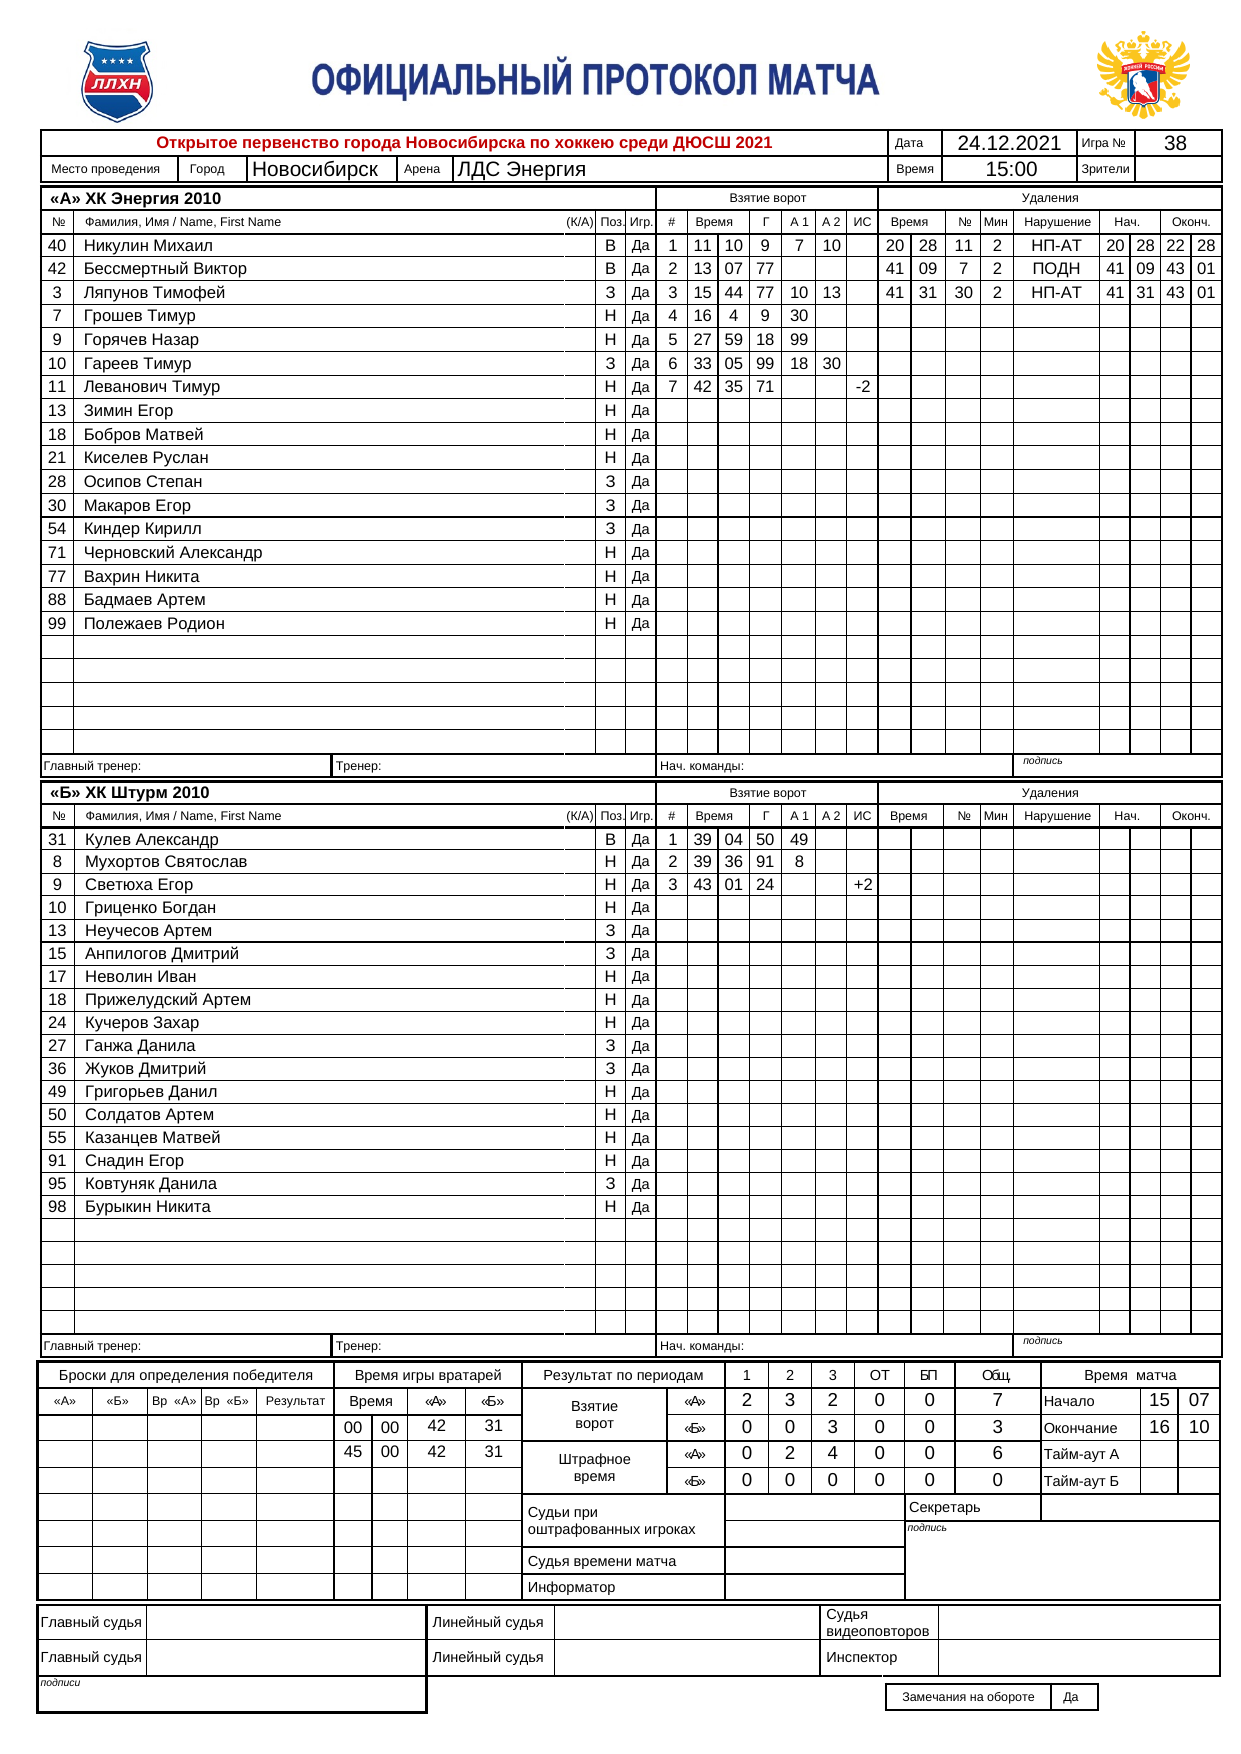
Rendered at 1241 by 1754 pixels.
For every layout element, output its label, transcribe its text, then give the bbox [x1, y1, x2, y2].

table_cell 0 [855, 1389, 904, 1413]
table_cell [879, 470, 910, 493]
table_cell [202, 1468, 256, 1493]
table_header Удаления [879, 188, 1221, 209]
table_cell [1192, 518, 1221, 540]
table_cell Новосибирск [248, 157, 396, 181]
table_cell А 1 [782, 805, 815, 826]
table_cell [1131, 470, 1160, 493]
table_cell Григорьев Данил [75, 1081, 564, 1103]
table_cell 2 [812, 1389, 854, 1413]
table_cell [1136, 157, 1221, 181]
table_cell 4 [657, 305, 687, 327]
table_cell «А» [668, 1389, 724, 1413]
table_cell [719, 1288, 749, 1310]
table_cell [750, 565, 781, 587]
table_cell [42, 1288, 74, 1310]
table_cell [981, 829, 1013, 849]
table_cell 28 [42, 470, 73, 493]
table_cell [879, 612, 910, 634]
table_cell [847, 235, 877, 256]
table_cell 21 [42, 446, 73, 469]
table_cell [1161, 376, 1190, 398]
table_cell 10 [42, 352, 73, 374]
table_cell [1100, 494, 1129, 516]
table_cell [782, 470, 815, 493]
table_cell [1192, 1150, 1221, 1172]
table_cell Неучесов Артем [75, 920, 564, 941]
table_cell 41 [1100, 257, 1129, 280]
table_cell [39, 1416, 92, 1440]
table_cell [750, 494, 781, 516]
table_cell [816, 494, 846, 516]
table_cell [1131, 1219, 1160, 1241]
table_cell 0 [726, 1468, 768, 1493]
table_cell [688, 588, 717, 611]
table_header 2 [769, 1363, 811, 1387]
table_cell [596, 1265, 625, 1287]
table_cell [466, 1547, 521, 1573]
table_cell [981, 1265, 1013, 1287]
table_cell Да [626, 1058, 655, 1079]
table_cell [847, 1196, 877, 1218]
table_cell [719, 470, 749, 493]
table_cell Да [626, 1081, 655, 1103]
table_cell # [657, 211, 687, 233]
table_cell [688, 943, 717, 964]
table_cell [981, 1058, 1013, 1079]
table_cell Начало [1042, 1389, 1140, 1413]
table_cell [1100, 1012, 1129, 1033]
table_cell [257, 1521, 333, 1546]
table_cell Да [626, 565, 655, 587]
table_cell 45 [335, 1441, 371, 1467]
table_cell [1100, 376, 1129, 398]
table_cell [93, 1574, 147, 1599]
table_cell [1131, 659, 1160, 682]
table_cell [944, 1288, 980, 1310]
table_header Взятие ворот [657, 188, 877, 209]
table_cell [1100, 829, 1129, 849]
table_cell [565, 730, 595, 753]
table_cell [1014, 423, 1099, 445]
table_cell 95 [42, 1173, 74, 1195]
table_cell [1100, 470, 1129, 493]
table_cell [847, 683, 877, 706]
table_cell [688, 494, 717, 516]
table_cell [750, 446, 781, 469]
table_cell [847, 518, 877, 540]
table_cell [1192, 588, 1221, 611]
table_cell 3 [657, 281, 687, 303]
table_cell [847, 588, 877, 611]
table_cell В [596, 829, 625, 849]
table_cell [750, 683, 781, 706]
table_cell [946, 588, 980, 611]
table_cell Светюха Егор [75, 874, 564, 895]
table_cell [408, 1574, 465, 1599]
table_cell [981, 352, 1013, 374]
table_cell Гареев Тимур [74, 352, 564, 374]
table_cell [688, 636, 717, 658]
table_cell Да [626, 920, 655, 941]
table_cell [879, 399, 910, 422]
table_cell [1161, 305, 1190, 327]
table_cell [657, 1035, 687, 1057]
table_cell [596, 636, 625, 658]
table_cell [688, 730, 717, 753]
table_cell 7 [956, 1389, 1040, 1413]
table_cell [946, 470, 980, 493]
table_cell [1014, 588, 1099, 611]
table_cell [939, 1606, 1219, 1639]
table_cell [408, 1547, 465, 1573]
table_cell Окончание [1042, 1415, 1140, 1440]
table_cell [981, 1127, 1013, 1149]
table_cell [688, 1058, 717, 1079]
table_cell [688, 989, 717, 1011]
table_cell [1161, 423, 1190, 445]
table_cell [879, 1058, 910, 1079]
table_cell 35 [719, 376, 749, 398]
table_cell [688, 612, 717, 634]
table_cell [1161, 730, 1190, 753]
table_cell [1161, 1104, 1190, 1126]
table_cell Н [596, 612, 625, 634]
table_cell 6 [956, 1442, 1040, 1467]
table_cell [750, 659, 781, 682]
table_cell [1131, 494, 1160, 516]
table_cell Время [688, 805, 749, 826]
table_cell [912, 730, 945, 753]
table_cell [1100, 896, 1129, 918]
table_cell [782, 683, 815, 706]
table_cell 18 [782, 352, 815, 374]
table_cell Черновский Александр [74, 541, 564, 564]
table_cell [688, 1012, 717, 1033]
table_cell [565, 1058, 595, 1079]
table_cell [1014, 565, 1099, 587]
table_cell Никулин Михаил [74, 235, 564, 256]
table_cell [981, 943, 1013, 964]
table_cell [981, 1288, 1013, 1310]
table_cell 2 [657, 850, 687, 872]
table_cell [912, 874, 943, 895]
table_cell [1014, 707, 1099, 729]
table_cell [1192, 829, 1221, 849]
table_cell [879, 1311, 910, 1333]
table_cell Н [596, 1196, 625, 1218]
table_cell [42, 1242, 74, 1264]
table_cell [626, 636, 655, 658]
table_cell [719, 989, 749, 1011]
table_cell [657, 707, 687, 729]
table_cell [1192, 328, 1221, 351]
table_cell [657, 896, 687, 918]
table_cell [944, 1035, 980, 1057]
table_cell [883, 1677, 1220, 1681]
table_cell [912, 588, 945, 611]
table_cell [750, 588, 781, 611]
table_cell [750, 1311, 781, 1333]
table_cell [1161, 470, 1190, 493]
table_cell Линейный судья [428, 1606, 554, 1639]
table_cell [596, 1219, 625, 1241]
table_cell [750, 1196, 781, 1218]
table_cell [257, 1547, 333, 1573]
table_cell [912, 1104, 943, 1126]
table_cell [944, 989, 980, 1011]
table_cell подпись [906, 1522, 1219, 1599]
table_cell ИС [847, 805, 877, 826]
table_header «А» ХК Энергия 2010 [42, 188, 655, 209]
table_cell Н [596, 541, 625, 564]
table_cell [816, 588, 846, 611]
table_cell Бадмаев Артем [74, 588, 564, 611]
table_cell [1100, 1058, 1129, 1079]
table_cell [626, 1265, 655, 1287]
table_cell [39, 1494, 92, 1520]
table_cell 49 [782, 829, 815, 849]
table_cell [847, 352, 877, 374]
table_cell Да [626, 328, 655, 351]
table_cell З [596, 494, 625, 516]
table_cell В [596, 257, 625, 280]
table_cell [565, 1219, 595, 1241]
table_cell [202, 1416, 256, 1440]
table_header ОТ [855, 1363, 904, 1387]
table_cell [912, 541, 945, 564]
table_cell [816, 470, 846, 493]
table_cell Да [626, 1150, 655, 1172]
table_cell [428, 1677, 882, 1711]
table_cell Анпилогов Дмитрий [75, 943, 564, 964]
table_cell Да [626, 612, 655, 634]
table_cell [42, 730, 73, 753]
table_cell [373, 1574, 407, 1599]
table_cell 01 [719, 874, 749, 895]
table_cell [555, 1640, 819, 1675]
table_cell Мухортов Святослав [75, 850, 564, 872]
table_header Удаления [879, 783, 1221, 803]
table_cell Главный судья [39, 1606, 146, 1639]
table_cell [688, 1035, 717, 1057]
table_cell 24 [42, 1012, 74, 1033]
table_cell Оконч. [1161, 211, 1221, 233]
table_cell [981, 1196, 1013, 1218]
table_cell А 2 [816, 805, 846, 826]
table_cell [657, 966, 687, 987]
table_cell [626, 707, 655, 729]
table_cell [1192, 1035, 1221, 1057]
table_cell [750, 1127, 781, 1149]
table_cell [1014, 659, 1099, 682]
table_cell [981, 1081, 1013, 1103]
table_cell [750, 920, 781, 941]
table_cell 05 [719, 352, 749, 374]
table_cell [750, 943, 781, 964]
table_cell [719, 1081, 749, 1103]
table_cell # [657, 805, 687, 826]
table_cell [657, 494, 687, 516]
table_cell 15 [1141, 1389, 1177, 1413]
table_cell [944, 1104, 980, 1126]
table_cell [42, 636, 73, 658]
table_cell [719, 1104, 749, 1126]
table_header Время игры вратарей [335, 1363, 521, 1387]
table_cell [816, 1173, 846, 1195]
table_cell [847, 943, 877, 964]
table_cell [657, 399, 687, 422]
table_header 38 [1136, 131, 1221, 155]
table_cell [981, 376, 1013, 398]
table_cell [565, 376, 595, 398]
table_cell [981, 328, 1013, 351]
table_cell Н [596, 1012, 625, 1033]
table_cell [148, 1521, 201, 1546]
table_cell [750, 470, 781, 493]
table_cell Казанцев Матвей [75, 1127, 564, 1149]
table_cell [782, 943, 815, 964]
table_cell [719, 920, 749, 941]
table_cell З [596, 1035, 625, 1057]
table_cell 77 [750, 281, 781, 303]
table_cell 18 [750, 328, 781, 351]
table_cell [912, 920, 943, 941]
table_cell [565, 989, 595, 1011]
table_cell Да [626, 989, 655, 1011]
table_cell [39, 1441, 92, 1467]
table_cell 59 [719, 328, 749, 351]
table_cell [750, 423, 781, 445]
table_cell [719, 1196, 749, 1218]
table_header БП [905, 1363, 954, 1387]
table_cell НП-АТ [1014, 281, 1099, 303]
table_cell [782, 494, 815, 516]
table_cell 15 [42, 943, 74, 964]
table_cell [1100, 541, 1129, 564]
table_cell [335, 1547, 371, 1573]
table_cell З [596, 1058, 625, 1079]
table_cell [782, 707, 815, 729]
table_cell 39 [688, 850, 717, 872]
table_cell [719, 1265, 749, 1287]
table_cell 00 [373, 1441, 407, 1467]
table_cell Да [626, 1012, 655, 1033]
table_cell [847, 920, 877, 941]
table_cell [1014, 920, 1099, 941]
table_cell [147, 1640, 425, 1675]
table_cell [565, 281, 595, 303]
table_cell [1014, 1104, 1099, 1126]
table_cell [1100, 1219, 1129, 1241]
table_cell [879, 328, 910, 351]
table_cell [750, 1242, 781, 1264]
table_cell [1192, 446, 1221, 469]
table_cell [1100, 305, 1129, 327]
table_cell [879, 305, 910, 327]
table_cell [565, 257, 595, 280]
table_cell [565, 1081, 595, 1103]
table_cell [782, 1242, 815, 1264]
table_cell «А» [408, 1389, 465, 1413]
table_cell [816, 1242, 846, 1264]
table_cell [1131, 1012, 1160, 1033]
table_cell Да [626, 966, 655, 987]
table_cell [816, 874, 846, 895]
table_cell Судья видеоповторов [821, 1606, 938, 1639]
table_cell [657, 1150, 687, 1172]
table_cell Да [626, 896, 655, 918]
table_cell 01 [1192, 257, 1221, 280]
table_cell [1100, 636, 1129, 658]
table_cell [1131, 1242, 1160, 1264]
table_cell З [596, 281, 625, 303]
table_cell [565, 1311, 595, 1333]
table_cell [1131, 446, 1160, 469]
table_cell [565, 707, 595, 729]
table_cell Нарушение [1014, 805, 1099, 826]
table_cell [373, 1494, 407, 1520]
table_cell [1131, 1173, 1160, 1195]
table_cell [912, 352, 945, 374]
table_header Да [1052, 1685, 1097, 1709]
table_cell Г [750, 211, 781, 233]
table_cell [1192, 376, 1221, 398]
table_header Броски для определения победителя [39, 1363, 333, 1387]
table_cell [782, 1104, 815, 1126]
table_cell [981, 612, 1013, 634]
table_cell НП-АТ [1014, 235, 1099, 256]
table_cell [565, 1288, 595, 1310]
table_cell [847, 989, 877, 1011]
table_cell [565, 636, 595, 658]
table_cell [912, 943, 943, 964]
table_cell [981, 588, 1013, 611]
table_cell 1 [657, 829, 687, 849]
table_header Время матча [1042, 1363, 1219, 1387]
table_cell [1100, 1150, 1129, 1172]
table_cell 99 [42, 612, 73, 634]
table_cell Грошев Тимур [74, 305, 564, 327]
table_cell [1131, 423, 1160, 445]
table_cell [816, 423, 846, 445]
table_cell [1161, 1311, 1190, 1333]
table_cell [1014, 636, 1099, 658]
table_cell [847, 1012, 877, 1033]
table_cell [847, 281, 877, 303]
table_cell Время [889, 157, 941, 181]
table_cell № [944, 805, 980, 826]
table_cell [847, 1311, 877, 1333]
table_cell Да [626, 850, 655, 872]
table_cell 43 [688, 874, 717, 895]
table_cell 0 [905, 1442, 954, 1467]
table_cell [816, 612, 846, 634]
table_cell Да [626, 305, 655, 327]
table_cell [847, 1173, 877, 1195]
table_cell [847, 612, 877, 634]
table_cell [981, 636, 1013, 658]
table_cell [42, 1311, 74, 1333]
table_cell [565, 943, 595, 964]
table_header Игра № [1078, 131, 1134, 155]
table_cell [657, 1265, 687, 1287]
table_cell [1100, 1311, 1129, 1333]
table_cell подпись [1014, 755, 1221, 776]
table_cell Информатор [523, 1575, 724, 1599]
table_cell Н [596, 376, 625, 398]
table_cell [596, 1311, 625, 1333]
table_cell 07 [719, 257, 749, 280]
table_cell [879, 707, 910, 729]
table_cell [657, 1012, 687, 1033]
table_cell [719, 1012, 749, 1033]
table_cell 0 [855, 1468, 904, 1493]
table_cell [466, 1521, 521, 1546]
table_cell [782, 1035, 815, 1057]
table_cell [782, 1173, 815, 1195]
table_cell [879, 494, 910, 516]
table_cell [565, 446, 595, 469]
table_cell [981, 966, 1013, 987]
table_cell Бессмертный Виктор [74, 257, 564, 280]
table_cell [847, 1127, 877, 1149]
table_cell [816, 328, 846, 351]
table_cell [1192, 1081, 1221, 1103]
table_cell [782, 1127, 815, 1149]
table_cell [750, 730, 781, 753]
table_cell [688, 565, 717, 587]
table_cell [912, 1288, 943, 1310]
table_cell [565, 659, 595, 682]
table_cell [1161, 541, 1190, 564]
table_cell [1192, 989, 1221, 1011]
table_cell [148, 1416, 201, 1440]
table_cell З [596, 943, 625, 964]
table_cell Линейный судья [428, 1640, 554, 1675]
table_cell [879, 829, 910, 849]
table_cell [816, 518, 846, 540]
table_cell [335, 1468, 371, 1493]
table_cell 0 [769, 1468, 811, 1493]
table_cell [1161, 1219, 1190, 1241]
table_cell [912, 328, 945, 351]
table_cell [726, 1521, 904, 1546]
table_cell [946, 565, 980, 587]
table_cell 0 [956, 1468, 1040, 1493]
table_cell 43 [1161, 257, 1190, 280]
table_cell [816, 399, 846, 422]
table_cell Н [596, 588, 625, 611]
table_cell [565, 305, 595, 327]
table_cell Зимин Егор [74, 399, 564, 422]
table_cell [816, 1288, 846, 1310]
table_cell [1179, 1441, 1219, 1467]
table_cell 20 [1100, 235, 1129, 256]
table_cell 9 [750, 235, 781, 256]
table_cell 7 [657, 376, 687, 398]
table_cell [1100, 730, 1129, 753]
table_cell Кучеров Захар [75, 1012, 564, 1033]
table_cell Н [596, 1150, 625, 1172]
table_cell «А» [39, 1389, 92, 1413]
table_cell 44 [719, 281, 749, 303]
table_cell [688, 470, 717, 493]
table_cell [912, 1081, 943, 1103]
table_cell [719, 1035, 749, 1057]
table_cell Штрафное время [523, 1442, 666, 1493]
table_cell [1192, 920, 1221, 941]
table_cell [1100, 920, 1129, 941]
table_cell [912, 494, 945, 516]
table_cell [657, 1242, 687, 1264]
table_cell [1100, 1196, 1129, 1218]
table_cell [657, 1196, 687, 1218]
table_cell 16 [688, 305, 717, 327]
table_cell [912, 423, 945, 445]
table_cell Главный судья [39, 1640, 146, 1675]
table_cell [42, 1265, 74, 1287]
table_cell Бурыкин Никита [75, 1196, 564, 1218]
table_cell [782, 966, 815, 987]
table_cell [1131, 399, 1160, 422]
table_cell [816, 683, 846, 706]
table_cell [1192, 612, 1221, 634]
table_cell Да [626, 399, 655, 422]
table_cell 13 [42, 399, 73, 422]
table_cell [1192, 1012, 1221, 1033]
table_cell [750, 1035, 781, 1057]
table_cell [944, 1219, 980, 1241]
table_cell Н [596, 874, 625, 895]
table_cell Зрители [1078, 157, 1134, 181]
table_cell [782, 730, 815, 753]
table_cell [782, 920, 815, 941]
table_cell Неволин Иван [75, 966, 564, 987]
table_cell [939, 1640, 1219, 1675]
table_cell [1014, 943, 1099, 964]
table_cell А 2 [816, 211, 846, 233]
table_cell [657, 470, 687, 493]
table_cell [565, 1265, 595, 1287]
table_cell [1131, 829, 1160, 849]
table_cell [750, 399, 781, 422]
table_cell [1141, 1468, 1177, 1493]
table_cell [1014, 730, 1099, 753]
table_cell 13 [816, 281, 846, 303]
table_cell Н [596, 1104, 625, 1126]
table_cell 71 [42, 541, 73, 564]
table_cell [1131, 874, 1160, 895]
table_cell [75, 1265, 564, 1287]
table_cell [1161, 1265, 1190, 1287]
table_cell [912, 612, 945, 634]
table_cell [75, 1219, 564, 1241]
table_cell ЛДС Энергия [454, 157, 887, 181]
table_cell [1131, 588, 1160, 611]
table_cell [1161, 1127, 1190, 1149]
table_cell [1192, 352, 1221, 374]
table_cell [1014, 305, 1099, 327]
table_cell [148, 1441, 201, 1467]
table_cell [74, 659, 564, 682]
table_cell Бобров Матвей [74, 423, 564, 445]
table_cell [1192, 565, 1221, 587]
table_cell Ляпунов Тимофей [74, 281, 564, 303]
table_cell [1014, 1058, 1099, 1079]
table_cell [1192, 1058, 1221, 1079]
table_cell 17 [42, 966, 74, 987]
table_cell [1192, 541, 1221, 564]
table_cell [1161, 352, 1190, 374]
table_cell Вр «А» [148, 1389, 201, 1413]
table_cell [1014, 966, 1099, 987]
table_cell [847, 966, 877, 987]
table_cell 31 [42, 829, 74, 849]
table_cell [879, 730, 910, 753]
table_cell [1192, 659, 1221, 682]
table_cell [1131, 989, 1160, 1011]
table_cell [816, 257, 846, 280]
table_cell Да [626, 352, 655, 374]
table_cell [1192, 423, 1221, 445]
table_header «Б» ХК Штурм 2010 [42, 783, 655, 803]
table_cell 3 [42, 281, 73, 303]
table_cell [750, 1265, 781, 1287]
table_cell [1192, 1196, 1221, 1218]
table_header Результат по периодам [523, 1363, 724, 1387]
table_cell Горячев Назар [74, 328, 564, 351]
table_cell 00 [335, 1416, 371, 1440]
table_cell [782, 1311, 815, 1333]
table_cell [750, 896, 781, 918]
table_cell [981, 850, 1013, 872]
table_cell [657, 989, 687, 1011]
table_cell 11 [42, 376, 73, 398]
table_cell № [946, 211, 980, 233]
table_cell [93, 1441, 147, 1467]
table_cell [657, 1311, 687, 1333]
table_cell [816, 1265, 846, 1287]
table_cell [879, 588, 910, 611]
table_cell 42 [688, 376, 717, 398]
table_cell [688, 541, 717, 564]
table_cell 00 [373, 1416, 407, 1440]
table_cell [782, 518, 815, 540]
table_cell [816, 989, 846, 1011]
table_cell [912, 1196, 943, 1218]
table_cell [1161, 1173, 1190, 1195]
table_cell 9 [750, 305, 781, 327]
table_cell 3 [657, 874, 687, 895]
table_cell [1014, 874, 1099, 895]
table_cell [944, 896, 980, 918]
table_cell Н [596, 328, 625, 351]
table_cell [657, 1127, 687, 1149]
table_cell 11 [946, 235, 980, 256]
table_cell [626, 683, 655, 706]
table_cell [596, 659, 625, 682]
table_cell [782, 1288, 815, 1310]
table_cell [626, 1219, 655, 1241]
table_cell [726, 1575, 904, 1599]
table_cell [719, 423, 749, 445]
table_cell [1014, 1219, 1099, 1241]
table_cell 9 [42, 874, 74, 895]
table_cell [847, 1058, 877, 1079]
table_cell [847, 1242, 877, 1264]
table_cell [816, 636, 846, 658]
table_cell [944, 920, 980, 941]
table_cell [1131, 850, 1160, 872]
table_cell [1192, 1219, 1221, 1241]
table_cell 2 [657, 257, 687, 280]
table_cell [688, 1196, 717, 1218]
table_cell [981, 707, 1013, 729]
table_cell [782, 1219, 815, 1241]
table_cell ПОДН [1014, 257, 1099, 280]
table_cell [981, 565, 1013, 587]
table_cell [946, 636, 980, 658]
table_cell [626, 1288, 655, 1310]
table_cell [626, 1311, 655, 1333]
table_cell Нач. [1100, 805, 1160, 826]
table_cell 10 [782, 281, 815, 303]
table_cell Время [879, 211, 945, 233]
table_cell [257, 1468, 333, 1493]
table_cell [719, 1242, 749, 1264]
table_cell 3 [812, 1415, 854, 1440]
table_cell [565, 1150, 595, 1172]
table_cell [565, 874, 595, 895]
table_cell [1100, 423, 1129, 445]
table_cell [1192, 1127, 1221, 1149]
table_cell [847, 1104, 877, 1126]
table_cell Жуков Дмитрий [75, 1058, 564, 1079]
table_cell [719, 1311, 749, 1333]
table_cell [1161, 1288, 1190, 1310]
table_cell [657, 730, 687, 753]
table_cell [1161, 920, 1190, 941]
table_cell Снадин Егор [75, 1150, 564, 1172]
table_cell 27 [42, 1035, 74, 1057]
table_cell [879, 659, 910, 682]
table_cell Инспектор [821, 1640, 938, 1675]
table_cell [565, 328, 595, 351]
table_cell [946, 518, 980, 540]
table_cell Да [626, 376, 655, 398]
table_cell [1192, 1265, 1221, 1287]
table_cell [565, 588, 595, 611]
table_cell [1100, 659, 1129, 682]
table_header 3 [812, 1363, 854, 1387]
table_cell [1161, 494, 1190, 516]
table_cell Время [335, 1389, 407, 1413]
table_cell [257, 1574, 333, 1599]
table_cell [946, 612, 980, 634]
table_cell Н [596, 1127, 625, 1149]
table_cell 3 [956, 1415, 1040, 1440]
table_cell [1100, 683, 1129, 706]
table_cell [42, 683, 73, 706]
table_cell [944, 1081, 980, 1103]
table_cell [1014, 328, 1099, 351]
table_cell [981, 399, 1013, 422]
table_cell [782, 636, 815, 658]
table_cell 33 [688, 352, 717, 374]
table_cell [74, 730, 564, 753]
table_cell [74, 707, 564, 729]
table_cell [981, 1035, 1013, 1057]
table_cell [816, 1058, 846, 1079]
table_cell Оконч. [1161, 805, 1221, 826]
table_cell [847, 636, 877, 658]
table_cell Н [596, 565, 625, 587]
table_cell [912, 1173, 943, 1195]
table_cell [148, 1494, 201, 1520]
table_cell 54 [42, 518, 73, 540]
table_cell Игр. [626, 211, 655, 233]
table_cell Ганжа Данила [75, 1035, 564, 1057]
table_cell Кулев Александр [75, 829, 564, 849]
table_cell [1161, 1196, 1190, 1218]
table_cell Место проведения [42, 157, 177, 181]
table_cell [912, 683, 945, 706]
table_cell [1100, 565, 1129, 587]
table_cell 7 [946, 257, 980, 280]
table_cell 98 [42, 1196, 74, 1218]
table_cell [879, 1127, 910, 1149]
table_cell 50 [42, 1104, 74, 1126]
table_cell [1014, 494, 1099, 516]
table_cell [1161, 683, 1190, 706]
table_cell 18 [42, 423, 73, 445]
table_cell [782, 659, 815, 682]
table_cell подпись [1014, 1335, 1221, 1356]
table_cell [555, 1606, 819, 1639]
table_cell [1131, 328, 1160, 351]
table_cell Да [626, 281, 655, 303]
table_cell [847, 896, 877, 918]
table_cell Осипов Степан [74, 470, 564, 493]
table_cell [565, 829, 595, 849]
table_cell 10 [719, 235, 749, 256]
table_cell [1192, 399, 1221, 422]
table_cell З [596, 352, 625, 374]
table_cell [816, 943, 846, 964]
table_cell [1161, 518, 1190, 540]
table_cell [847, 328, 877, 351]
table_cell [657, 1058, 687, 1079]
table_cell 0 [855, 1442, 904, 1467]
table_cell [816, 1219, 846, 1241]
table_cell [719, 1173, 749, 1195]
table_cell [1131, 896, 1160, 918]
table_cell [912, 989, 943, 1011]
table_cell [596, 1288, 625, 1310]
table_cell [1131, 1196, 1160, 1218]
table_cell [1014, 541, 1099, 564]
table_cell Да [626, 446, 655, 469]
table_cell [816, 850, 846, 872]
table_cell -2 [847, 376, 877, 398]
table_cell [912, 659, 945, 682]
table_cell [981, 446, 1013, 469]
table_cell [565, 565, 595, 587]
table_cell 41 [879, 281, 910, 303]
table_cell [1131, 565, 1160, 587]
table_cell [688, 446, 717, 469]
table_cell [93, 1547, 147, 1573]
table_cell [912, 1242, 943, 1264]
table_cell [946, 730, 980, 753]
table_cell [42, 707, 73, 729]
table_cell [946, 423, 980, 445]
table_header 1 [726, 1363, 768, 1387]
table_cell [1161, 1035, 1190, 1057]
table_cell [1161, 707, 1190, 729]
table_cell [1161, 588, 1190, 611]
table_cell [1131, 518, 1160, 540]
table_cell [1179, 1468, 1219, 1493]
table_cell [1014, 1012, 1099, 1033]
table_cell [981, 920, 1013, 941]
table_cell 4 [719, 305, 749, 327]
table_cell [912, 1058, 943, 1079]
table_cell Главный тренер: [42, 1335, 330, 1356]
table_cell 42 [42, 257, 73, 280]
table_cell [912, 707, 945, 729]
table_cell 77 [42, 565, 73, 587]
table_cell 30 [782, 305, 815, 327]
table_cell Да [626, 943, 655, 964]
table_cell «А» [668, 1442, 724, 1467]
table_cell Тренер: [333, 1335, 655, 1356]
table_cell [816, 1196, 846, 1218]
table_cell 28 [912, 235, 945, 256]
table_cell [981, 541, 1013, 564]
table_cell [1014, 683, 1099, 706]
table_cell 15 [688, 281, 717, 303]
table_cell 42 [408, 1441, 465, 1467]
table_cell [202, 1574, 256, 1599]
table_cell [981, 659, 1013, 682]
table_cell [782, 1081, 815, 1103]
table_cell [657, 541, 687, 564]
table_cell Н [596, 896, 625, 918]
table_cell [1014, 376, 1099, 398]
table_cell 55 [42, 1127, 74, 1149]
table_cell [912, 850, 943, 872]
table_cell 13 [688, 257, 717, 280]
table_cell [1131, 376, 1160, 398]
table_cell [373, 1521, 407, 1546]
table_cell [782, 989, 815, 1011]
table_cell [42, 659, 73, 682]
table_cell [565, 683, 595, 706]
table_cell [657, 518, 687, 540]
table_cell [750, 966, 781, 987]
table_cell [719, 399, 749, 422]
table_cell [1161, 943, 1190, 964]
table_cell 0 [905, 1468, 954, 1493]
table_cell Прижелудский Артем [75, 989, 564, 1011]
table_cell [1014, 352, 1099, 374]
table_cell З [596, 470, 625, 493]
table_cell [879, 636, 910, 658]
table_cell Полежаев Родион [74, 612, 564, 634]
table_cell [816, 305, 846, 327]
table_cell [1161, 399, 1190, 422]
table_cell [1014, 1173, 1099, 1195]
table_cell 27 [688, 328, 717, 351]
table_cell [944, 850, 980, 872]
table_cell 0 [905, 1415, 954, 1440]
table_cell [565, 399, 595, 422]
table_cell [75, 1242, 564, 1264]
table_cell [1161, 896, 1190, 918]
table_cell [719, 612, 749, 634]
table_cell [879, 541, 910, 564]
table_cell [657, 1104, 687, 1126]
table_cell [750, 1219, 781, 1241]
table_cell [782, 1058, 815, 1079]
table_cell [750, 1104, 781, 1126]
table_cell 30 [816, 352, 846, 374]
table_cell 50 [750, 829, 781, 849]
table_cell 24 [750, 874, 781, 895]
table_cell 2 [981, 281, 1013, 303]
table_cell [1131, 1104, 1160, 1126]
table_cell [408, 1521, 465, 1546]
table_cell [816, 1035, 846, 1057]
table_cell [657, 446, 687, 469]
table_cell [565, 352, 595, 374]
table_cell [719, 588, 749, 611]
table_cell [782, 612, 815, 634]
table_cell [912, 1265, 943, 1287]
table_cell [912, 1012, 943, 1033]
table_cell [1131, 1150, 1160, 1172]
table_cell Макаров Егор [74, 494, 564, 516]
table_cell [39, 1574, 92, 1599]
table_cell 04 [719, 829, 749, 849]
table_cell Н [596, 446, 625, 469]
table_cell [750, 636, 781, 658]
table_cell [750, 541, 781, 564]
table_cell Нарушение [1014, 211, 1099, 233]
table_cell [1161, 829, 1190, 849]
table_cell 1 [657, 235, 687, 256]
table_cell [816, 376, 846, 398]
table_cell [1161, 446, 1190, 469]
table_cell (К/А) [565, 211, 595, 233]
table_cell [1192, 874, 1221, 895]
table_cell [847, 494, 877, 516]
table_cell Да [626, 829, 655, 849]
table_cell [42, 1219, 74, 1241]
table_cell [408, 1468, 465, 1493]
table_cell [879, 1265, 910, 1287]
table_cell [847, 446, 877, 469]
table_cell [816, 730, 846, 753]
table_cell Н [596, 399, 625, 422]
table_cell 39 [688, 829, 717, 849]
table_cell [1100, 399, 1129, 422]
table_cell [1100, 1265, 1129, 1287]
table_cell [1192, 683, 1221, 706]
table_cell [750, 1081, 781, 1103]
table_cell [657, 1173, 687, 1195]
table_cell [93, 1494, 147, 1520]
table_cell [93, 1468, 147, 1493]
table_cell [626, 730, 655, 753]
table_cell [782, 376, 815, 398]
table_cell [1100, 352, 1129, 374]
table_cell [1192, 966, 1221, 987]
table_cell [1014, 1035, 1099, 1057]
table_cell [1014, 399, 1099, 422]
table_cell Да [626, 470, 655, 493]
table_cell [1161, 1081, 1190, 1103]
table_cell [912, 1150, 943, 1172]
table_cell [657, 659, 687, 682]
table_cell Тренер: [333, 755, 655, 776]
table_cell Поз. [596, 805, 625, 826]
table_cell [335, 1574, 371, 1599]
table_cell [944, 1173, 980, 1195]
table_cell [657, 612, 687, 634]
table_cell 0 [812, 1468, 854, 1493]
table_cell Да [626, 874, 655, 895]
table_cell Да [626, 423, 655, 445]
table_cell [750, 989, 781, 1011]
table_cell [879, 850, 910, 872]
table_cell [596, 730, 625, 753]
table_cell [596, 683, 625, 706]
table_cell [981, 896, 1013, 918]
table_cell 15:00 [943, 157, 1076, 181]
table_cell Н [596, 966, 625, 987]
table_cell [847, 470, 877, 493]
table_cell [596, 707, 625, 729]
table_cell [335, 1521, 371, 1546]
table_cell [1131, 683, 1160, 706]
table_cell 31 [912, 281, 945, 303]
table_cell 0 [769, 1415, 811, 1440]
table_cell Да [626, 588, 655, 611]
table_cell [912, 399, 945, 422]
table_cell [565, 1173, 595, 1195]
table_cell [847, 659, 877, 682]
table_cell [719, 966, 749, 987]
table_cell [879, 1242, 910, 1264]
table_cell [981, 1311, 1013, 1333]
table_cell [879, 446, 910, 469]
table_cell [944, 943, 980, 964]
table_cell Город [179, 157, 246, 181]
table_header 24.12.2021 [943, 131, 1076, 155]
table_cell 0 [905, 1389, 954, 1413]
table_cell [1100, 1127, 1129, 1149]
table_cell [596, 1242, 625, 1264]
table_cell [719, 896, 749, 918]
table_cell 18 [42, 989, 74, 1011]
table_cell [1192, 1288, 1221, 1310]
table_cell Время [688, 211, 749, 233]
table_cell [981, 305, 1013, 327]
table_cell [816, 446, 846, 469]
table_cell 31 [466, 1416, 521, 1440]
table_cell [1014, 1196, 1099, 1218]
table_cell [657, 920, 687, 941]
table_cell [847, 829, 877, 849]
table_cell 42 [408, 1416, 465, 1440]
table_cell 01 [1192, 281, 1221, 303]
table_cell [726, 1548, 904, 1573]
table_cell [1192, 730, 1221, 753]
table_cell [565, 235, 595, 256]
table_cell [657, 588, 687, 611]
table_cell [202, 1521, 256, 1546]
table_cell [1192, 305, 1221, 327]
table_cell [912, 829, 943, 849]
table_cell [565, 850, 595, 872]
table_cell № [42, 805, 74, 826]
table_cell 09 [912, 257, 945, 280]
table_cell [782, 541, 815, 564]
table_cell Вр «Б» [202, 1389, 256, 1413]
table_cell [912, 446, 945, 469]
table_cell [782, 1150, 815, 1172]
table_cell [816, 966, 846, 987]
table_cell [688, 896, 717, 918]
table_cell [944, 1012, 980, 1033]
table_cell [847, 1265, 877, 1287]
table_cell [93, 1521, 147, 1546]
table_cell «Б» [668, 1415, 724, 1440]
table_cell Взятие ворот [523, 1389, 666, 1440]
table_cell Фамилия, Имя / Name, First Name [75, 805, 565, 826]
table_cell [1131, 730, 1160, 753]
table_header Замечания на обороте [887, 1685, 1050, 1709]
table_cell [1014, 896, 1099, 918]
table_cell Результат [257, 1389, 333, 1413]
table_cell 16 [1141, 1415, 1177, 1440]
table_cell [565, 1012, 595, 1033]
table_cell [1100, 989, 1129, 1011]
table_cell [750, 518, 781, 540]
table_cell [719, 1150, 749, 1172]
table_cell [981, 683, 1013, 706]
table_cell [39, 1547, 92, 1573]
table_cell Тайм-аут Б [1042, 1468, 1140, 1493]
table_cell [565, 423, 595, 445]
table_cell [981, 1173, 1013, 1195]
picture [5, 28, 1197, 129]
table_cell [879, 874, 910, 895]
table_cell 49 [42, 1081, 74, 1103]
table_cell [565, 1104, 595, 1126]
table_cell [879, 1219, 910, 1241]
table_cell Г [750, 805, 781, 826]
table_cell Н [596, 850, 625, 872]
table_cell [719, 446, 749, 469]
table_cell [1100, 707, 1129, 729]
table_cell 10 [42, 896, 74, 918]
table_cell [688, 1242, 717, 1264]
table_cell [719, 707, 749, 729]
table_cell [782, 874, 815, 895]
table_cell 30 [42, 494, 73, 516]
table_header Взятие ворот [657, 783, 877, 803]
table_cell [1141, 1441, 1177, 1467]
table_cell [782, 1196, 815, 1218]
table_cell [1161, 328, 1190, 351]
table_cell [148, 1547, 201, 1573]
table_cell [1100, 943, 1129, 964]
table_cell [1161, 659, 1190, 682]
table_cell Киндер Кирилл [74, 518, 564, 540]
table_cell [626, 659, 655, 682]
table_cell Да [626, 1196, 655, 1218]
table_cell [1192, 470, 1221, 493]
table_cell [782, 588, 815, 611]
table_cell Да [626, 518, 655, 540]
table_cell [1131, 636, 1160, 658]
table_cell [565, 920, 595, 941]
table_cell ИС [847, 211, 877, 233]
table_cell [847, 423, 877, 445]
table_cell [1100, 850, 1129, 872]
table_cell [879, 896, 910, 918]
table_cell [1100, 1035, 1129, 1057]
table_cell [1161, 1150, 1190, 1172]
table_cell 91 [750, 850, 781, 872]
table_cell [719, 636, 749, 658]
table_cell [816, 920, 846, 941]
table_cell [944, 1311, 980, 1333]
table_cell [944, 1242, 980, 1264]
table_cell Да [626, 1035, 655, 1057]
table_cell [1100, 1104, 1129, 1126]
table_cell [981, 989, 1013, 1011]
table_cell [981, 518, 1013, 540]
table_cell [944, 966, 980, 987]
table_cell [335, 1494, 371, 1520]
table_cell [981, 1242, 1013, 1264]
table_cell [1192, 1173, 1221, 1195]
table_cell [981, 730, 1013, 753]
table_cell Тайм-аут А [1042, 1441, 1140, 1467]
table_cell [688, 399, 717, 422]
table_cell [466, 1494, 521, 1520]
table_cell [816, 565, 846, 587]
table_cell [912, 966, 943, 987]
table_cell [912, 470, 945, 493]
table_cell [74, 636, 564, 658]
table_cell В [596, 235, 625, 256]
table_cell [719, 494, 749, 516]
table_cell 40 [42, 235, 73, 256]
table_cell [1100, 966, 1129, 987]
table_cell [688, 1081, 717, 1103]
table_cell [944, 1196, 980, 1218]
table_cell [565, 1127, 595, 1149]
table_cell [912, 1219, 943, 1241]
table_cell [1192, 494, 1221, 516]
table_cell [657, 636, 687, 658]
table_cell [257, 1441, 333, 1467]
table_cell 8 [42, 850, 74, 872]
table_cell [912, 305, 945, 327]
table_cell 20 [879, 235, 910, 256]
table_cell Секретарь [906, 1495, 1040, 1520]
table_cell [565, 1035, 595, 1057]
table_cell [688, 683, 717, 706]
table_cell [657, 1219, 687, 1241]
table_cell [1100, 612, 1129, 634]
table_cell [719, 541, 749, 564]
table_cell 5 [657, 328, 687, 351]
table_cell [847, 1288, 877, 1310]
table_cell [688, 1173, 717, 1195]
table_cell Н [596, 989, 625, 1011]
table_cell [879, 518, 910, 540]
table_cell [657, 943, 687, 964]
table_cell [912, 896, 943, 918]
table_cell [1161, 1058, 1190, 1079]
table_cell «Б» [93, 1389, 147, 1413]
table_cell [657, 1081, 687, 1103]
table_cell 99 [782, 328, 815, 351]
table_cell 7 [42, 305, 73, 327]
table_cell 30 [946, 281, 980, 303]
table_cell [1192, 636, 1221, 658]
table_cell [39, 1468, 92, 1493]
table_cell [1100, 1081, 1129, 1103]
table_cell [719, 943, 749, 964]
table_cell [1014, 1150, 1099, 1172]
table_cell [879, 1012, 910, 1033]
table_cell Ковтуняк Данила [75, 1173, 564, 1195]
table_cell [847, 1219, 877, 1241]
table_cell [1100, 1173, 1129, 1195]
table_cell [946, 376, 980, 398]
table_cell Нач. команды: [657, 1335, 1012, 1356]
table_cell Гриценко Богдан [75, 896, 564, 918]
table_cell [1100, 328, 1129, 351]
table_cell [782, 399, 815, 422]
table_cell [202, 1547, 256, 1573]
table_cell [879, 1081, 910, 1103]
table_cell [1014, 446, 1099, 469]
table_cell [946, 541, 980, 564]
table_cell [816, 1081, 846, 1103]
table_cell [1161, 565, 1190, 587]
table_cell [1161, 612, 1190, 634]
table_cell 2 [769, 1442, 811, 1467]
table_cell подписи [39, 1677, 425, 1711]
table_cell 6 [657, 352, 687, 374]
table_cell [750, 612, 781, 634]
table_cell [565, 518, 595, 540]
table_cell [147, 1606, 425, 1639]
table_cell [944, 1150, 980, 1172]
table_cell [847, 1035, 877, 1057]
table_cell [657, 423, 687, 445]
table_cell 41 [879, 257, 910, 280]
table_cell [782, 896, 815, 918]
table_cell [847, 850, 877, 872]
table_cell 36 [719, 850, 749, 872]
table_cell [1131, 1035, 1160, 1057]
table_cell [1014, 1127, 1099, 1149]
table_cell [1192, 1104, 1221, 1126]
table_cell Арена [398, 157, 452, 181]
table_cell [719, 730, 749, 753]
table_cell [816, 1012, 846, 1033]
table_cell [879, 352, 910, 374]
table_cell [257, 1416, 333, 1440]
table_cell 9 [42, 328, 73, 351]
table_cell [657, 683, 687, 706]
table_cell [879, 1150, 910, 1172]
table_cell [981, 874, 1013, 895]
table_cell [1192, 896, 1221, 918]
table_cell [1014, 470, 1099, 493]
table_cell [565, 1242, 595, 1264]
table_cell [1131, 1311, 1160, 1333]
table_cell [1131, 966, 1160, 987]
table_cell [981, 470, 1013, 493]
table_cell [879, 1035, 910, 1057]
table_cell [847, 399, 877, 422]
table_cell [816, 541, 846, 564]
table_cell [1161, 1012, 1190, 1033]
table_cell 11 [688, 235, 717, 256]
table_cell Вахрин Никита [74, 565, 564, 587]
table_cell [1161, 966, 1190, 987]
table_cell [1131, 1127, 1160, 1149]
table_cell [202, 1494, 256, 1520]
table_cell [981, 1012, 1013, 1033]
table_cell [946, 352, 980, 374]
table_cell [565, 541, 595, 564]
table_cell [816, 1150, 846, 1172]
table_cell [879, 1196, 910, 1218]
table_cell 0 [726, 1415, 768, 1440]
table_cell Н [596, 423, 625, 445]
table_cell [879, 1173, 910, 1195]
table_cell [981, 1150, 1013, 1172]
table_cell Да [626, 1104, 655, 1126]
table_cell [879, 423, 910, 445]
table_cell 8 [782, 850, 815, 872]
table_cell [1014, 1081, 1099, 1103]
table_cell [1161, 1242, 1190, 1264]
table_cell Киселев Руслан [74, 446, 564, 469]
table_cell [879, 943, 910, 964]
table_cell [816, 829, 846, 849]
table_cell [946, 399, 980, 422]
table_cell Мин [981, 211, 1013, 233]
table_cell [782, 1265, 815, 1287]
table_cell [719, 683, 749, 706]
table_cell Время [879, 805, 943, 826]
table_cell [847, 707, 877, 729]
table_cell [782, 565, 815, 587]
table_cell [1099, 1682, 1220, 1711]
table_cell [944, 1265, 980, 1287]
table_cell [1100, 446, 1129, 469]
table_cell [879, 376, 910, 398]
table_cell [750, 707, 781, 729]
table_cell [148, 1574, 201, 1599]
table_cell [688, 707, 717, 729]
table_cell [657, 1288, 687, 1310]
table_cell 88 [42, 588, 73, 611]
table_cell [565, 1196, 595, 1218]
table_cell [1131, 1288, 1160, 1310]
table_cell [946, 659, 980, 682]
table_cell «Б » [466, 1389, 521, 1413]
table_cell 0 [855, 1415, 904, 1440]
table_cell [688, 966, 717, 987]
table_cell Фамилия, Имя / Name, First Name [74, 211, 565, 233]
table_cell [1014, 518, 1099, 540]
table_cell [1100, 1288, 1129, 1310]
table_cell [688, 1150, 717, 1172]
table_header Дата [889, 131, 941, 155]
table_cell 13 [42, 920, 74, 941]
table_cell [1014, 989, 1099, 1011]
table_cell [816, 896, 846, 918]
table_cell [688, 1288, 717, 1310]
table_cell [1131, 707, 1160, 729]
table_cell [912, 1127, 943, 1149]
table_cell 28 [1131, 235, 1160, 256]
table_cell [944, 829, 980, 849]
table_cell Леванович Тимур [74, 376, 564, 398]
table_cell [981, 1104, 1013, 1126]
table_cell 09 [1131, 257, 1160, 280]
table_cell [879, 683, 910, 706]
table_cell [879, 966, 910, 987]
table_cell (К/А) [565, 805, 595, 826]
table_cell [912, 1311, 943, 1333]
table_cell [946, 328, 980, 351]
table_cell [1100, 1242, 1129, 1264]
table_cell 4 [812, 1442, 854, 1467]
table_cell [1014, 1288, 1099, 1310]
table_cell [946, 446, 980, 469]
table_cell «Б» [668, 1468, 724, 1493]
table_cell Мин [981, 805, 1013, 826]
table_cell [74, 683, 564, 706]
table_cell [816, 707, 846, 729]
table_cell [688, 1127, 717, 1149]
table_cell [688, 518, 717, 540]
table_cell [1100, 518, 1129, 540]
table_cell 7 [782, 235, 815, 256]
table_cell [816, 1127, 846, 1149]
table_cell [879, 1104, 910, 1126]
table_cell [1192, 943, 1221, 964]
table_cell [981, 1219, 1013, 1241]
table_cell [202, 1441, 256, 1467]
table_cell [257, 1494, 333, 1520]
table_cell [946, 707, 980, 729]
table_cell [946, 305, 980, 327]
table_cell 0 [726, 1442, 768, 1467]
table_cell +2 [847, 874, 877, 895]
table_cell № [42, 211, 73, 233]
table_cell [912, 1035, 943, 1057]
table_cell Судья времени матча [523, 1548, 724, 1573]
table_cell [1161, 850, 1190, 872]
table_cell 10 [816, 235, 846, 256]
table_header Открытое первенство города Новосибирска по хоккею среди ДЮСШ 2021 [42, 131, 887, 155]
table_cell [1014, 1265, 1099, 1287]
table_cell Да [626, 257, 655, 280]
table_cell 10 [1179, 1415, 1219, 1440]
table_cell [1131, 1058, 1160, 1079]
table_cell Н [596, 305, 625, 327]
table_cell [847, 257, 877, 280]
table_cell [719, 518, 749, 540]
table_cell [1014, 612, 1099, 634]
table_cell [1100, 874, 1129, 895]
table_cell [1131, 920, 1160, 941]
table_cell Поз. [596, 211, 625, 233]
table_cell [373, 1547, 407, 1573]
table_cell 3 [769, 1389, 811, 1413]
table_cell [688, 1311, 717, 1333]
table_cell З [596, 1173, 625, 1195]
table_cell [75, 1311, 564, 1333]
table_cell 07 [1179, 1389, 1219, 1413]
table_cell [1131, 305, 1160, 327]
table_cell [657, 565, 687, 587]
table_cell [782, 423, 815, 445]
table_cell [688, 659, 717, 682]
table_cell 2 [981, 257, 1013, 280]
table_cell [879, 565, 910, 587]
table_cell 28 [1192, 235, 1221, 256]
table_cell [1131, 943, 1160, 964]
table_cell [750, 1288, 781, 1310]
table_cell Да [626, 1127, 655, 1149]
table_cell [719, 1058, 749, 1079]
table_cell Игр. [626, 805, 655, 826]
table_cell [782, 257, 815, 280]
table_cell [688, 1265, 717, 1287]
table_cell [879, 989, 910, 1011]
table_cell [750, 1150, 781, 1172]
table_cell [1192, 850, 1221, 872]
table_cell [565, 966, 595, 987]
table_cell [750, 1173, 781, 1195]
table_cell [1131, 541, 1160, 564]
table_cell [1014, 1311, 1099, 1333]
table_cell Н [596, 1081, 625, 1103]
table_cell [688, 423, 717, 445]
table_cell [944, 1127, 980, 1149]
table_cell 22 [1161, 235, 1190, 256]
table_cell [912, 376, 945, 398]
table_cell З [596, 518, 625, 540]
table_cell [93, 1416, 147, 1440]
table_cell [847, 1150, 877, 1172]
table_cell [847, 541, 877, 564]
table_cell [816, 659, 846, 682]
table_cell [75, 1288, 564, 1310]
table_cell [466, 1574, 521, 1599]
table_cell 31 [1131, 281, 1160, 303]
table_cell 2 [726, 1389, 768, 1413]
table_header Общ. [956, 1363, 1040, 1387]
table_cell [879, 920, 910, 941]
table_cell 41 [1100, 281, 1129, 303]
table_cell [750, 1012, 781, 1033]
table_cell [946, 683, 980, 706]
table_cell [1131, 612, 1160, 634]
table_cell [565, 612, 595, 634]
table_cell А 1 [782, 211, 815, 233]
table_cell [626, 1242, 655, 1264]
table_cell [912, 565, 945, 587]
table_cell 36 [42, 1058, 74, 1079]
table_cell [1192, 1311, 1221, 1333]
table_cell [946, 494, 980, 516]
table_cell Да [626, 235, 655, 256]
table_cell 2 [981, 235, 1013, 256]
table_cell [750, 1058, 781, 1079]
table_cell [1131, 352, 1160, 374]
table_cell [879, 1288, 910, 1310]
table_cell [816, 1311, 846, 1333]
table_cell [1161, 989, 1190, 1011]
table_cell [944, 874, 980, 895]
table_cell [1131, 1081, 1160, 1103]
table_cell Солдатов Артем [75, 1104, 564, 1126]
table_cell [912, 636, 945, 658]
table_cell 31 [466, 1441, 521, 1467]
table_cell [782, 446, 815, 469]
table_cell [912, 518, 945, 540]
table_cell [688, 1104, 717, 1126]
table_cell [726, 1495, 904, 1520]
table_cell [148, 1468, 201, 1493]
table_cell [1192, 707, 1221, 729]
table_cell [1192, 1242, 1221, 1264]
table_cell [1014, 829, 1099, 849]
table_cell [466, 1468, 521, 1493]
table_cell [847, 565, 877, 587]
table_cell З [596, 920, 625, 941]
table_cell [565, 896, 595, 918]
table_cell [565, 470, 595, 493]
table_cell [1131, 1265, 1160, 1287]
table_cell Нач. [1100, 211, 1160, 233]
table_cell 91 [42, 1150, 74, 1172]
table_cell Нач. команды: [657, 755, 1012, 776]
table_cell [719, 1219, 749, 1241]
table_cell [373, 1468, 407, 1493]
table_cell [1042, 1495, 1219, 1520]
table_cell [816, 1104, 846, 1126]
table_cell Главный тренер: [42, 755, 330, 776]
table_cell [847, 1081, 877, 1103]
table_cell [688, 920, 717, 941]
table_cell [782, 1012, 815, 1033]
table_cell Судьи при оштрафованных игроках [523, 1495, 724, 1546]
table_cell [981, 423, 1013, 445]
table_cell 43 [1161, 281, 1190, 303]
table_cell [408, 1494, 465, 1520]
table_cell 71 [750, 376, 781, 398]
table_cell [1014, 850, 1099, 872]
table_cell [719, 565, 749, 587]
table_cell [1161, 874, 1190, 895]
table_cell [1014, 1242, 1099, 1264]
table_cell Да [626, 494, 655, 516]
table_cell 99 [750, 352, 781, 374]
table_cell [981, 494, 1013, 516]
table_cell [688, 1219, 717, 1241]
table_cell [847, 730, 877, 753]
table_cell [719, 1127, 749, 1149]
table_cell [847, 305, 877, 327]
table_cell Да [626, 1173, 655, 1195]
table_cell [1100, 588, 1129, 611]
table_cell [565, 494, 595, 516]
table_cell [39, 1521, 92, 1546]
table_cell 77 [750, 257, 781, 280]
table_cell [1161, 636, 1190, 658]
table_cell Да [626, 541, 655, 564]
table_cell [719, 659, 749, 682]
table_cell [944, 1058, 980, 1079]
